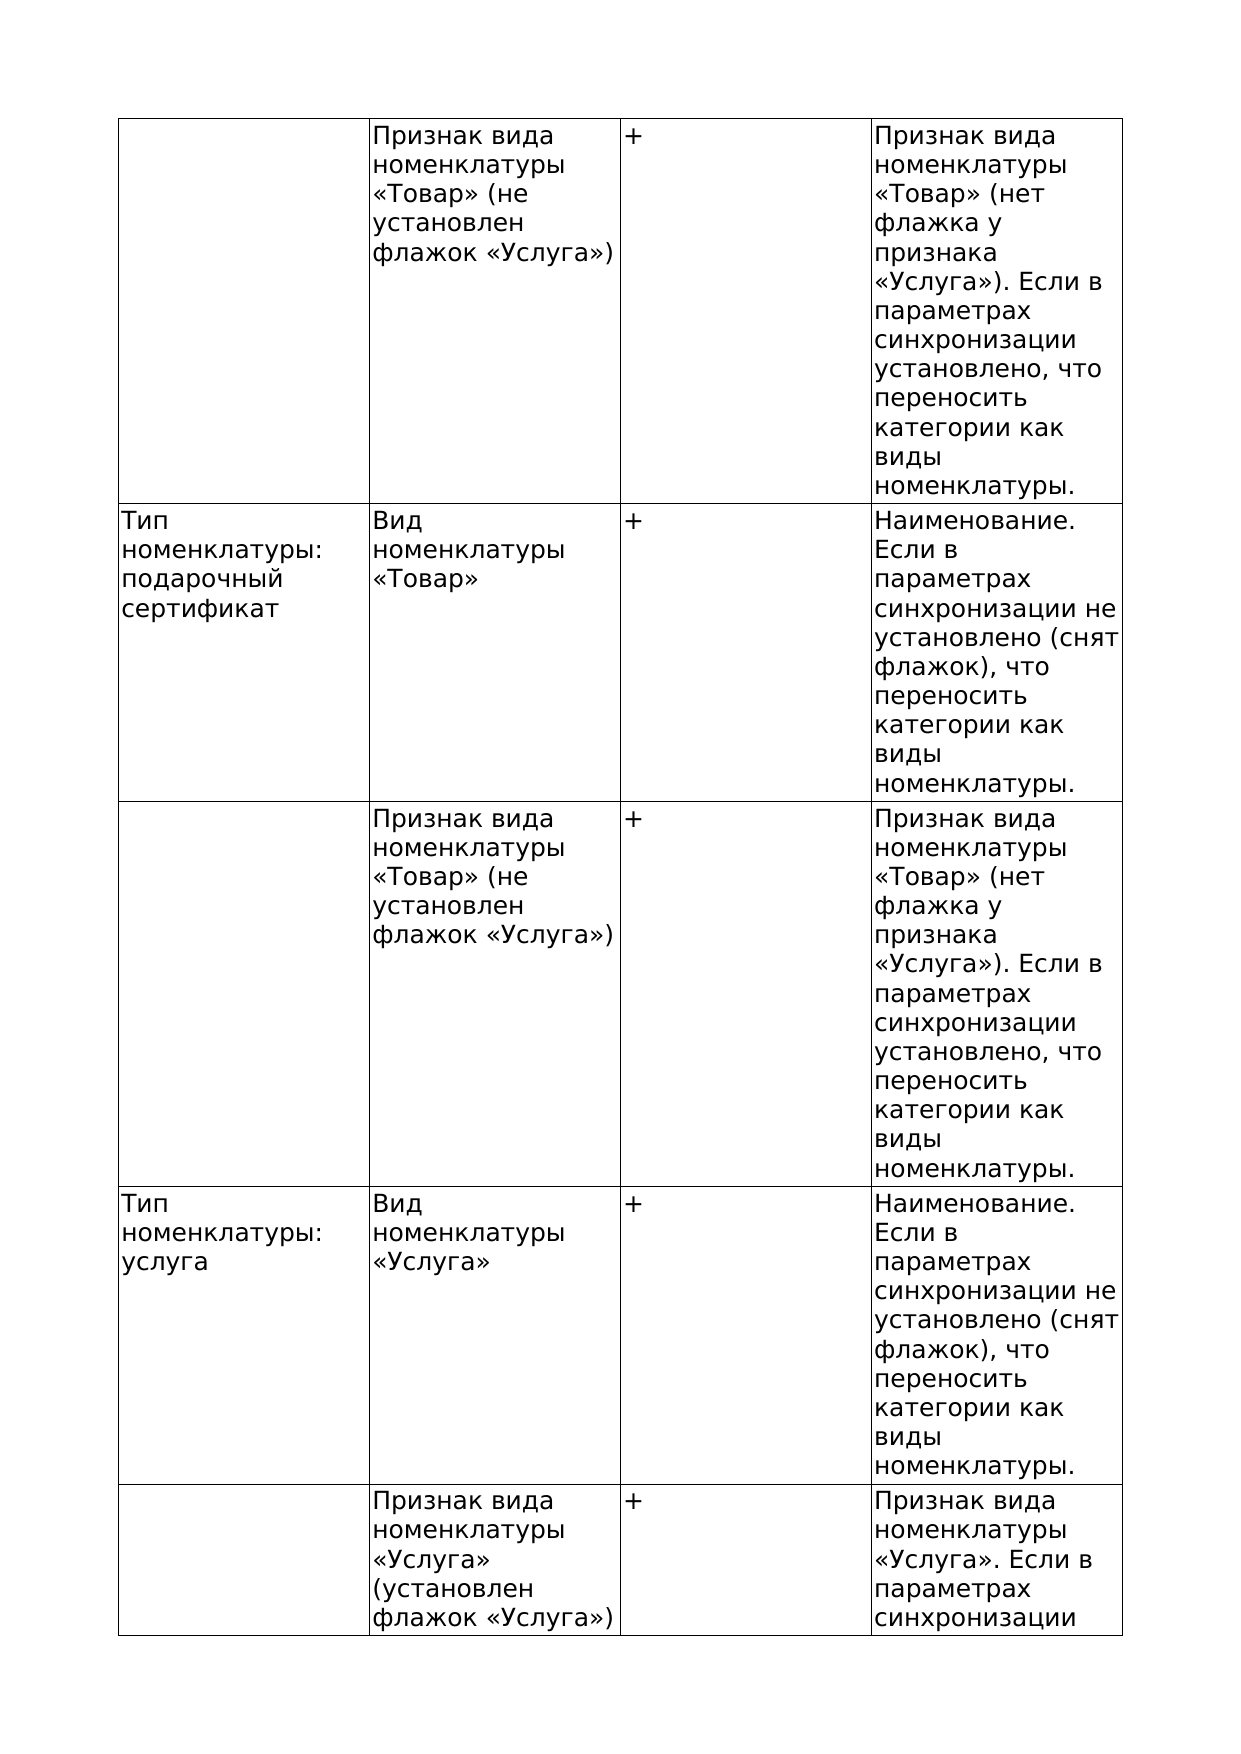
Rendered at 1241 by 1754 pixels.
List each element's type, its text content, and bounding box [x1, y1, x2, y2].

table_cell Наименование. Если в параметрах синхронизации не установлено (снят флажок), что переносить категории как виды номенклатуры. [872, 504, 1122, 801]
table_cell Вид номенклатуры «Товар» [370, 504, 620, 801]
table_cell [119, 1485, 369, 1635]
table_cell Вид номенклатуры «Услуга» [370, 1187, 620, 1483]
table_cell + [621, 119, 871, 503]
table_cell Тип номенклатуры: подарочный сертификат [119, 504, 369, 801]
table_cell [119, 119, 369, 503]
table_cell Тип номенклатуры: услуга [119, 1187, 369, 1483]
table_cell Признак вида номенклатуры «Услуга». Если в параметрах синхронизации [872, 1485, 1122, 1635]
table_cell + [621, 504, 871, 801]
table_cell Наименование. Если в параметрах синхронизации не установлено (снят флажок), что переносить категории как виды номенклатуры. [872, 1187, 1122, 1483]
table_cell + [621, 1187, 871, 1483]
table_cell Признак вида номенклатуры «Товар» (нет флажка у признака «Услуга»). Если в параметрах синхронизации установлено, что переносить категории как виды номенклатуры. [872, 119, 1122, 503]
table_cell [119, 802, 369, 1186]
table_cell Признак вида номенклатуры «Товар» (не установлен флажок «Услуга») [370, 802, 620, 1186]
table_cell + [621, 1485, 871, 1635]
table_cell Признак вида номенклатуры «Услуга» (установлен флажок «Услуга») [370, 1485, 620, 1635]
table_cell Признак вида номенклатуры «Товар» (нет флажка у признака «Услуга»). Если в параметрах синхронизации установлено, что переносить категории как виды номенклатуры. [872, 802, 1122, 1186]
table_cell + [621, 802, 871, 1186]
table_cell Признак вида номенклатуры «Товар» (не установлен флажок «Услуга») [370, 119, 620, 503]
